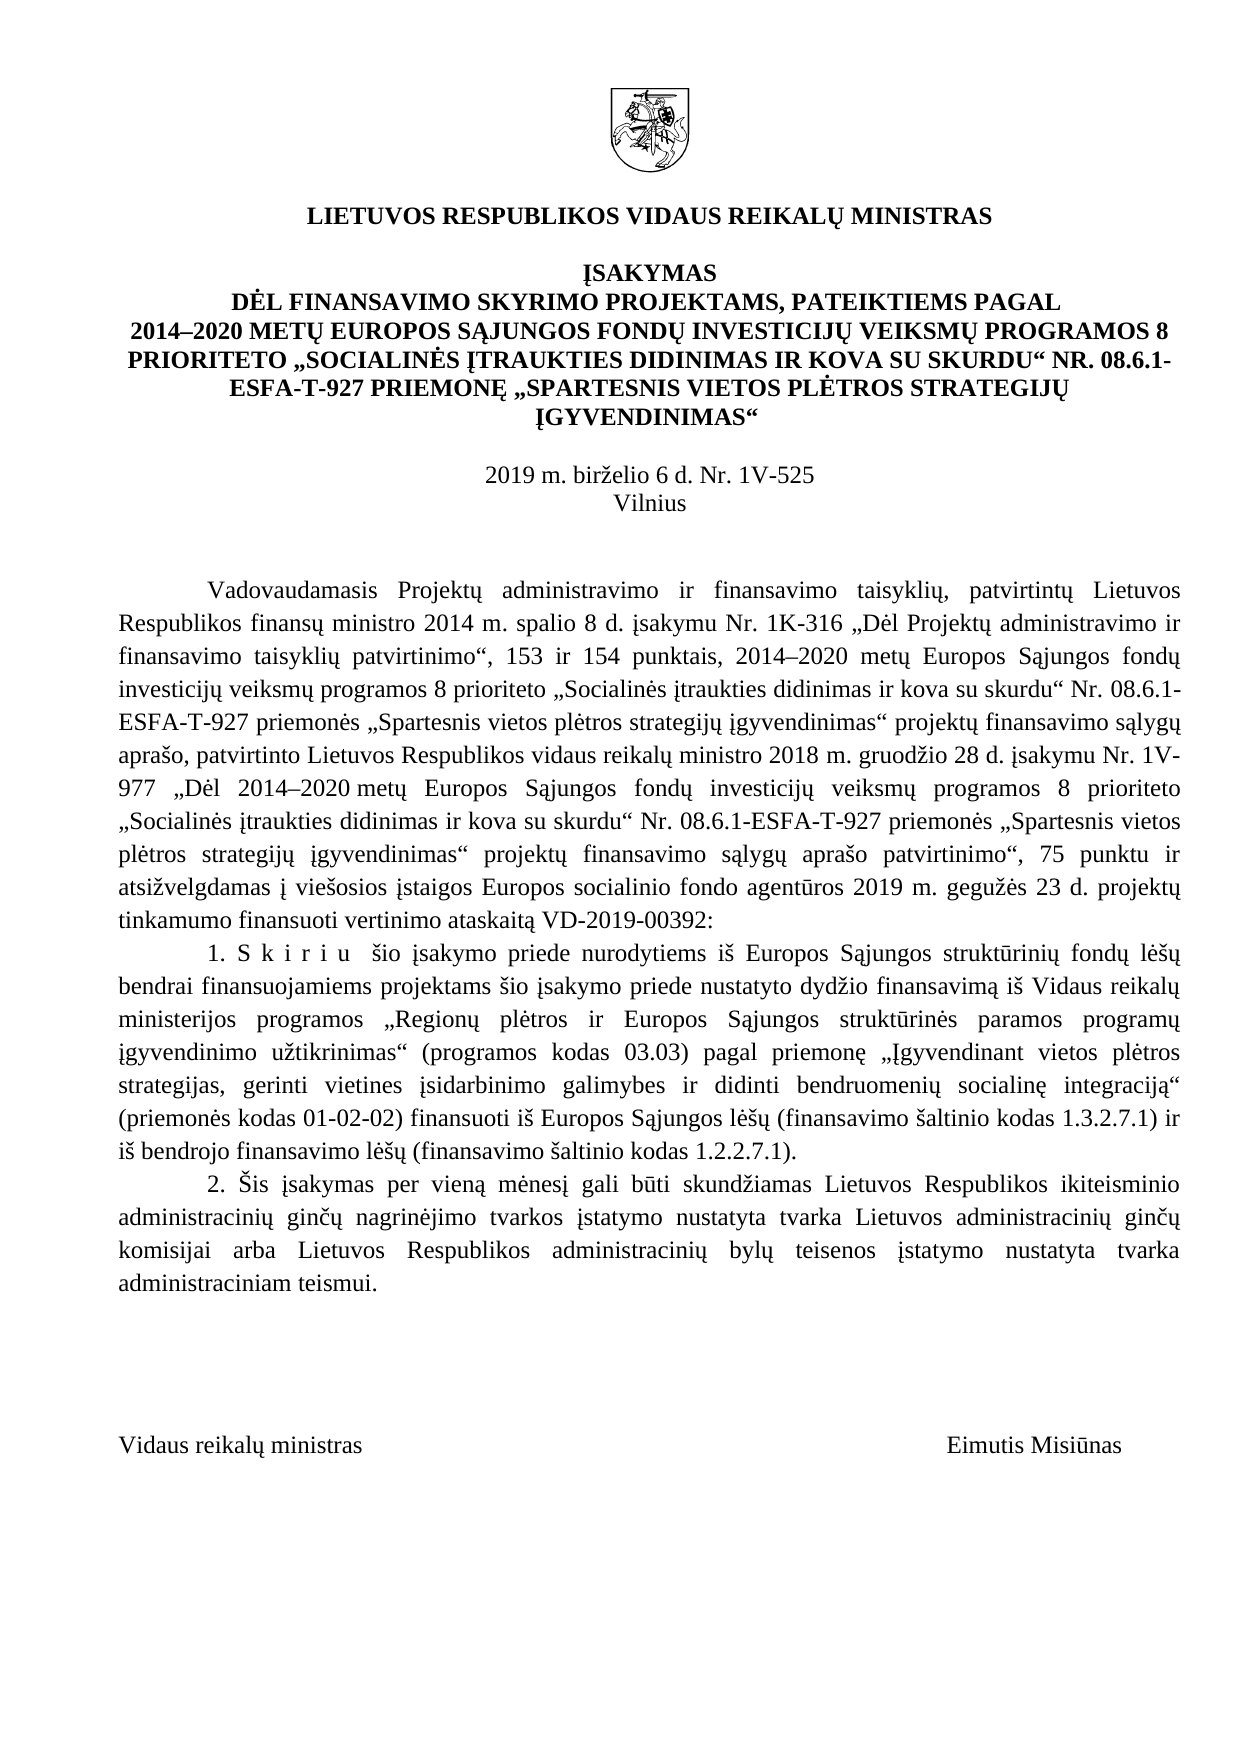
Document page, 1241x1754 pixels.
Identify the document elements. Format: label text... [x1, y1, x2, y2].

text DĖL FINANSAVIMO SKYRIMO PROJEKTAMS, PATEIKTIEMS PAGAL 2014–2020 METŲ EUROPOS SĄJUNGOS FONDŲ INVESTICIJŲ VEIKSMŲ PROGRAMOS 8 PRIORITETO „SOCIALINĖS ĮTRAUKTIES DIDINIMAS IR KOVA SU SKURDU“ NR. 08.6.1-ESFA-T-927 PRIEMONĘ „SPARTESNIS VIETOS PLĖTROS STRATEGIJŲ ĮGYVENDINIMAS“ [118, 287, 1181, 431]
text LIETUVOS RESPUBLIKOS VIDAUS REIKALŲ MINISTRAS [118, 201, 1181, 230]
text Vidaus reikalų ministras Eimutis Misiūnas [118, 1431, 1181, 1459]
text ĮSAKYMAS [118, 258, 1181, 287]
text Vilnius [118, 488, 1181, 517]
text 1. Skiriu šio įsakymo priede nurodytiems iš Europos Sąjungos struktūrinių fondų lėšų bendrai finansuojamiems projektams šio įsakymo priede nustatyto dydžio finansavimą iš Vidaus reikalų ministerijos programos „Regionų plėtros ir Europos Sąjungos struktūrinės paramos programų įgyvendinimo užtikrinimas“ (programos kodas 03.03) pagal priemonę „Įgyvendinant vietos plėtros strategijas, gerinti vietines įsidarbinimo galimybes ir didinti bendruomenių socialinę integraciją“ (priemonės kodas 01-02-02) finansuoti iš Europos Sąjungos lėšų (finansavimo šaltinio kodas 1.3.2.7.1) ir iš bendrojo finansavimo lėšų (finansavimo šaltinio kodas 1.2.2.7.1). [118, 938, 1181, 1165]
text Vadovaudamasis Projektų administravimo ir finansavimo taisyklių, patvirtintų Lietuvos Respublikos finansų ministro 2014 m. spalio 8 d. įsakymu Nr. 1K-316 „Dėl Projektų administravimo ir finansavimo taisyklių patvirtinimo“, 153 ir 154 punktais, 2014–2020 metų Europos Sąjungos fondų investicijų veiksmų programos 8 prioriteto „Socialinės įtraukties didinimas ir kova su skurdu“ Nr. 08.6.1-ESFA-T-927 priemonės „Spartesnis vietos plėtros strategijų įgyvendinimas“ projektų finansavimo sąlygų aprašo, patvirtinto Lietuvos Respublikos vidaus reikalų ministro 2018 m. gruodžio 28 d. įsakymu Nr. 1V-977 „Dėl 2014–2020 metų Europos Sąjungos fondų investicijų veiksmų programos 8 prioriteto „Socialinės įtraukties didinimas ir kova su skurdu“ Nr. 08.6.1-ESFA-T-927 priemonės „Spartesnis vietos plėtros strategijų įgyvendinimas“ projektų finansavimo sąlygų aprašo patvirtinimo“, 75 punktu ir atsižvelgdamas į viešosios įstaigos Europos socialinio fondo agentūros 2019 m. gegužės 23 d. projektų tinkamumo finansuoti vertinimo ataskaitą VD-2019-00392: [118, 575, 1181, 934]
text 2019 m. birželio 6 d. Nr. 1V-525 [118, 460, 1181, 488]
text 2. Šis įsakymas per vieną mėnesį gali būti skundžiamas Lietuvos Respublikos ikiteisminio administracinių ginčų nagrinėjimo tvarkos įstatymo nustatyta tvarka Lietuvos administracinių ginčų komisijai arba Lietuvos Respublikos administracinių bylų teisenos įstatymo nustatyta tvarka administraciniam teismui. [118, 1169, 1181, 1297]
